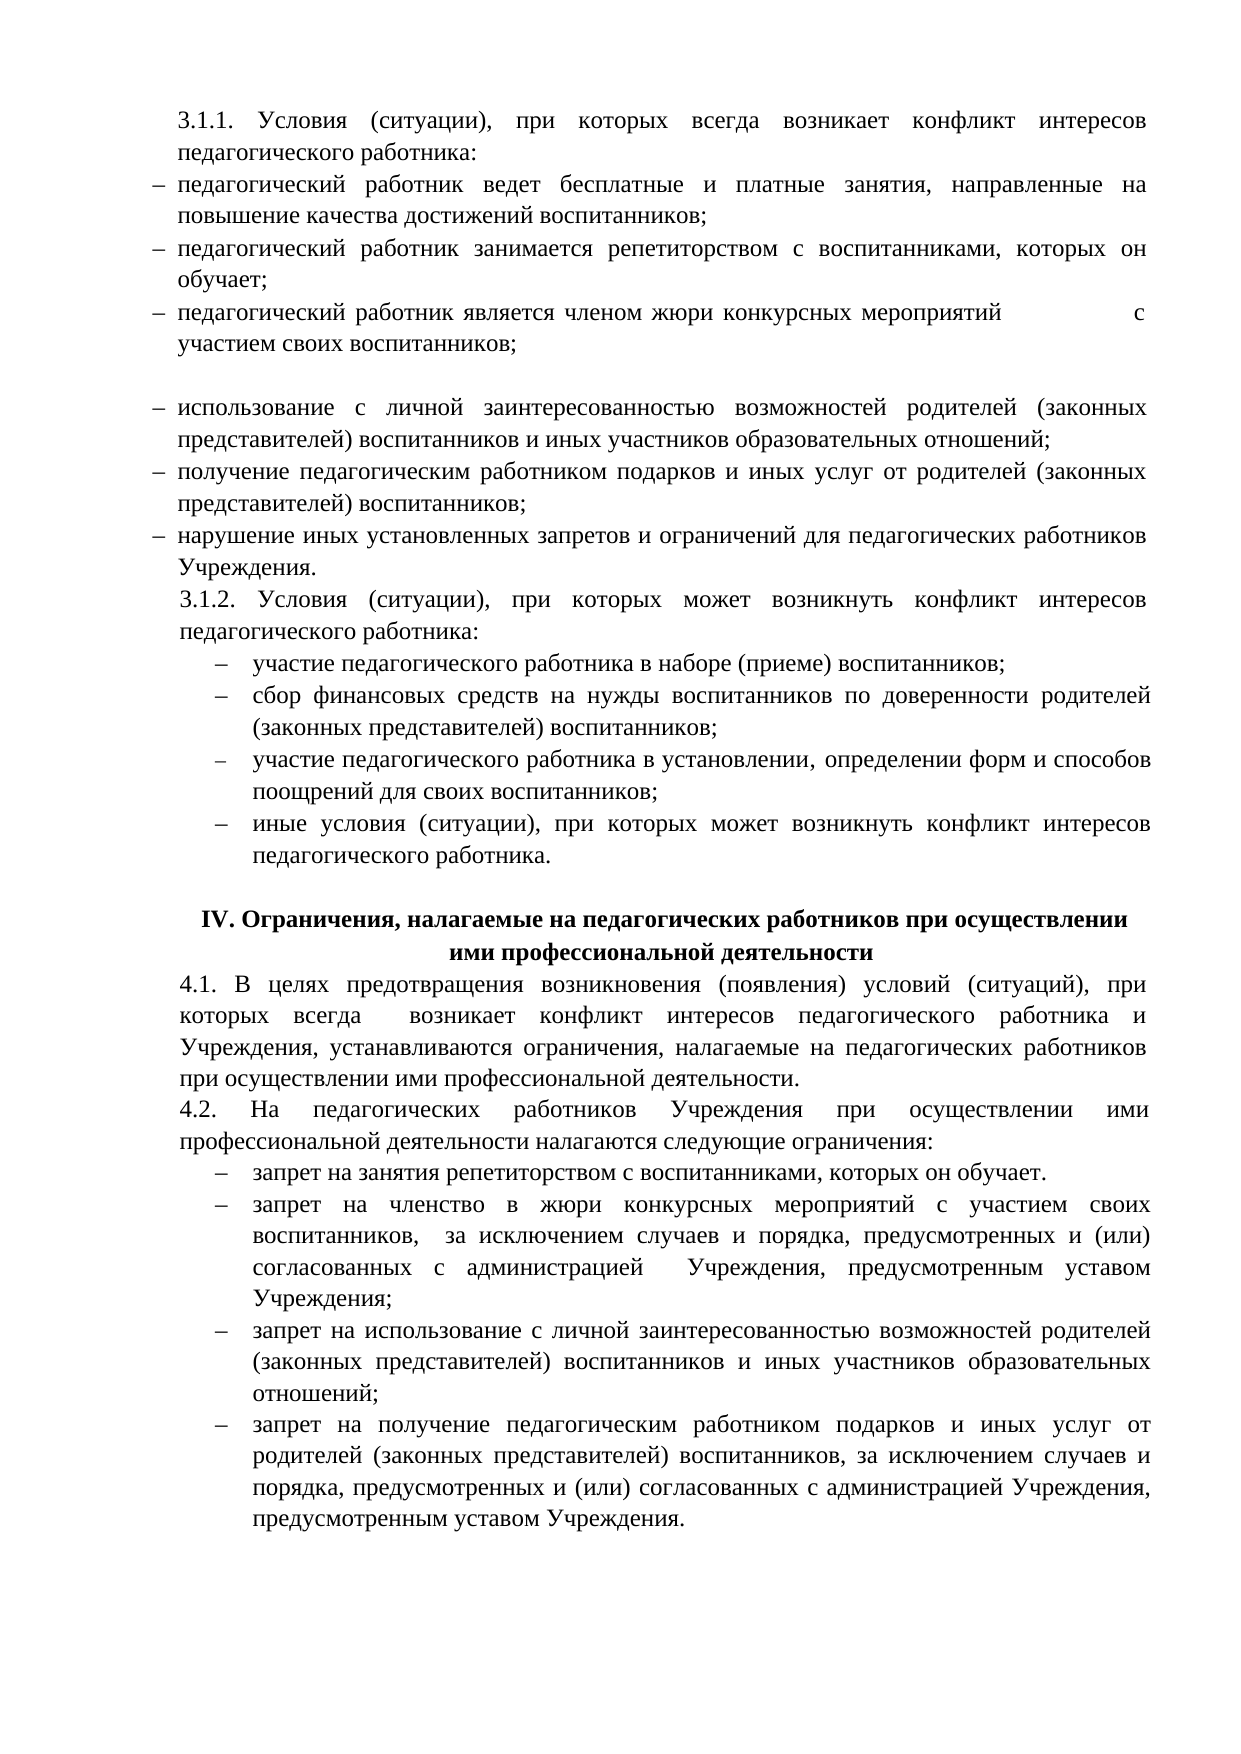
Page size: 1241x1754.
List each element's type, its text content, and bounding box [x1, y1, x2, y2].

list использование с личной заинтересованностью возможностей родителей (законных представителей) воспитанников и иных участников образовательных отношений; [152, 390, 1147, 454]
text 4.2. На педагогических работников Учреждения при осуществлении ими профессиональной деятельности налагаются следующие ограничения: [179, 1093, 1149, 1156]
list педагогический работник является членом жюри конкурсных мероприятий с участием своих воспитанников; [152, 294, 1147, 358]
list педагогический работник ведет бесплатные и платные занятия, направленные на повышение качества достижений воспитанников; [152, 166, 1147, 230]
text 3.1.2. Условия (ситуации), при которых может возникнуть конфликт интересов педагогического работника: [179, 582, 1147, 646]
list сбор финансовых средств на нужды воспитанников по доверенности родителей (законных представителей) воспитанников; [215, 678, 1152, 742]
list иные условия (ситуации), при которых может возникнуть конфликт интересов педагогического работника. [215, 806, 1152, 870]
list запрет на получение педагогическим работником подарков и иных услуг от родителей (законных представителей) воспитанников, за исключением случаев и порядка, предусмотренных и (или) согласованных с администрацией Учреждения, предусмотренным уставом Учреждения. [215, 1407, 1152, 1533]
list запрет на занятия репетиторством с воспитанниками, которых он обучает. [215, 1156, 1152, 1187]
list запрет на членство в жюри конкурсных мероприятий с участием своих воспитанников, за исключением случаев и порядка, предусмотренных и (или) согласованных с администрацией Учреждения, предусмотренным уставом Учреждения; [215, 1187, 1152, 1313]
list участие педагогического работника в установлении, определении форм и способов поощрений для своих воспитанников; [215, 742, 1152, 806]
list получение педагогическим работником подарков и иных услуг от родителей (законных представителей) воспитанников; [152, 454, 1147, 518]
list участие педагогического работника в наборе (приеме) воспитанников; [215, 646, 1152, 678]
list нарушение иных установленных запретов и ограничений для педагогических работников Учреждения. [152, 518, 1147, 582]
subtitle IV. Ограничения, налагаемые на педагогических работников при осуществлении ими профессиональной деятельности [177, 902, 1152, 967]
list запрет на использование с личной заинтересованностью возможностей родителей (законных представителей) воспитанников и иных участников образовательных отношений; [215, 1313, 1152, 1407]
text 3.1.1. Условия (ситуации), при которых всегда возникает конфликт интересов педагогического работника: [177, 102, 1147, 166]
text 4.1. В целях предотвращения возникновения (появления) условий (ситуаций), при которых всегда возникает конфликт интересов педагогического работника и Учреждения, устанавливаются ограничения, налагаемые на педагогических работников при осуществлении ими профессиональной деятельности. [179, 967, 1147, 1093]
list педагогический работник занимается репетиторством с воспитанниками, которых он обучает; [152, 230, 1147, 294]
